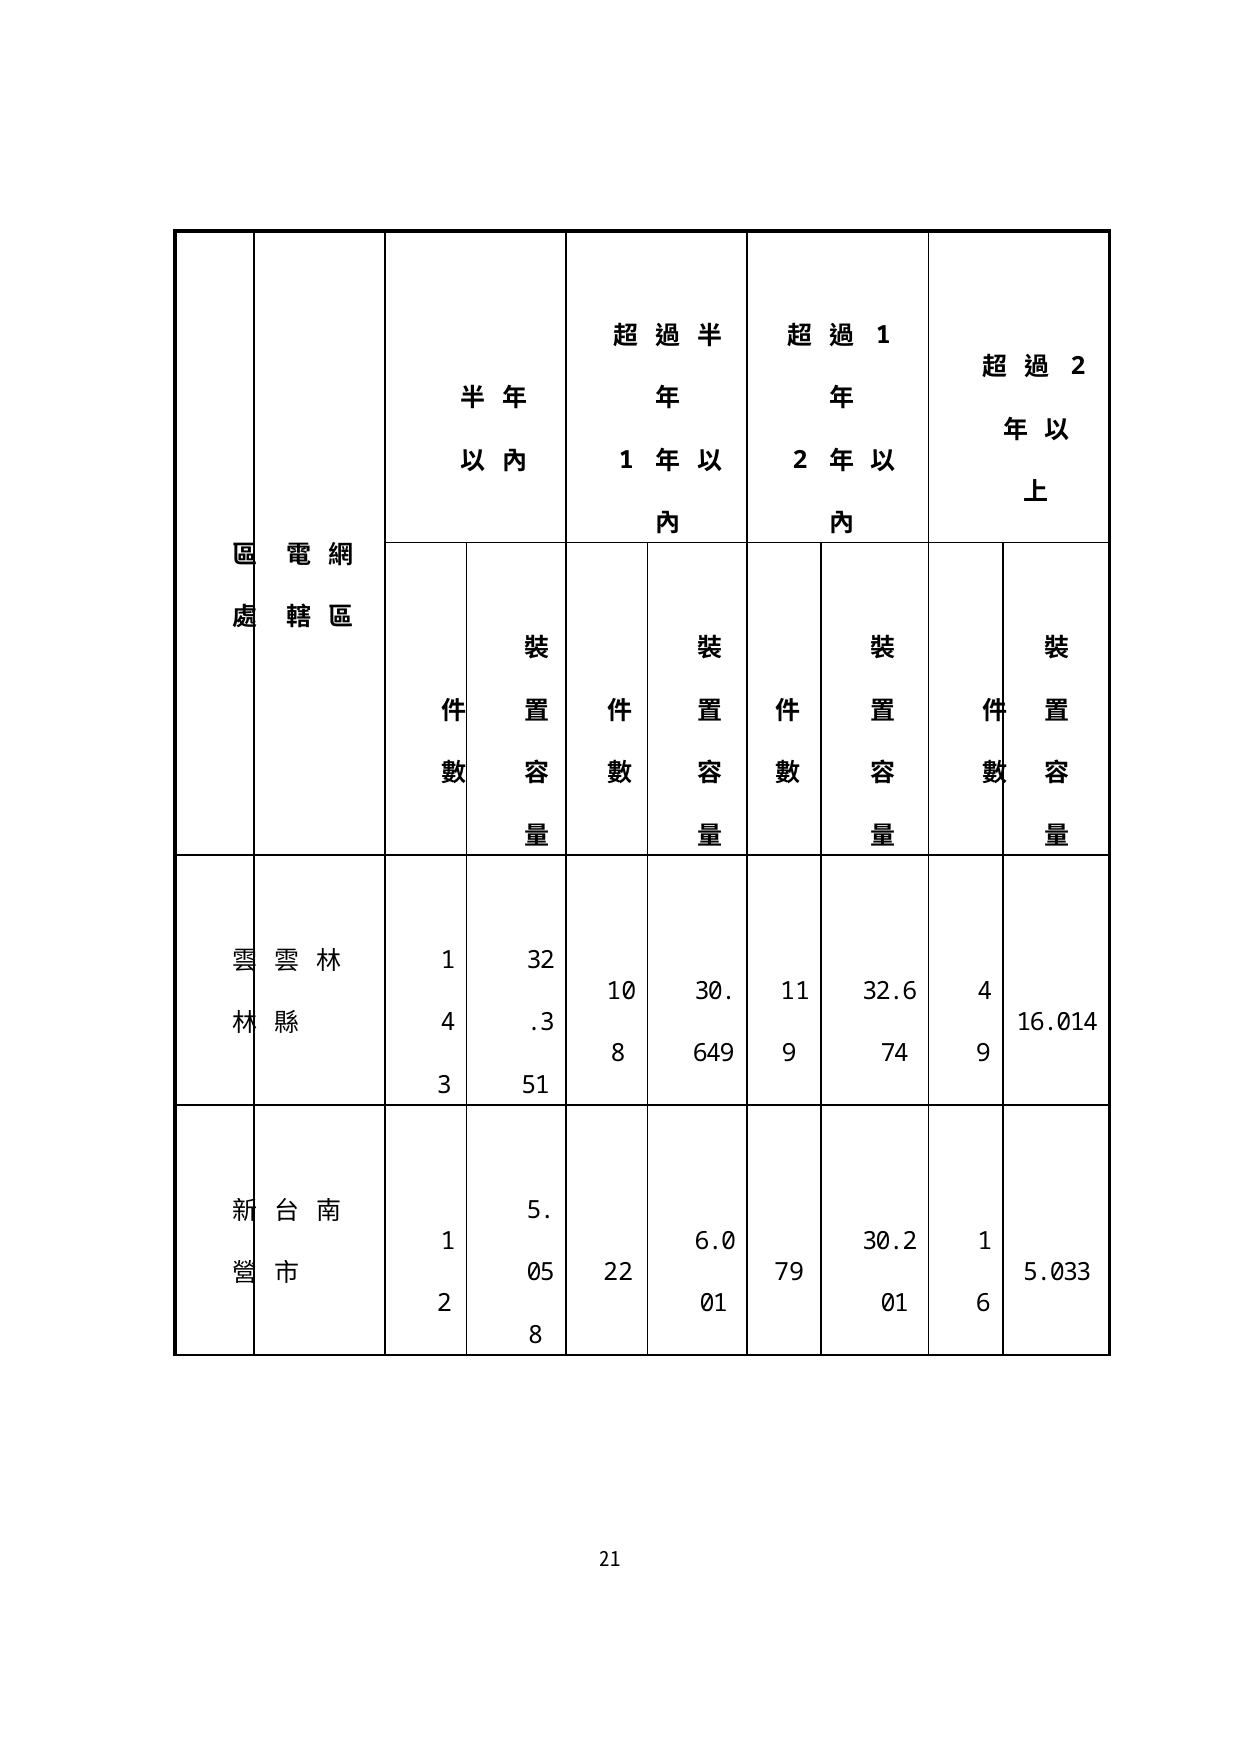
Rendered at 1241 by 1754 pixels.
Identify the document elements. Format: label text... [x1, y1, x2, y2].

table_cell 件數 [567, 543, 647, 854]
table_cell 裝置 容量 [648, 543, 746, 854]
table_cell 30.649 [648, 856, 746, 1104]
table_cell 台南市 [255, 1106, 384, 1354]
table_header 超過半年 1年以內 [567, 233, 746, 542]
table_cell 5.033 [1004, 1106, 1108, 1354]
table_cell 108 [567, 856, 647, 1104]
table_cell 雲林 [177, 856, 253, 1104]
table_header 超過2年以上 [929, 233, 1108, 542]
table_cell 裝置 容量 [822, 543, 928, 854]
table_header 超過1年 2年以內 [748, 233, 928, 542]
table_cell 新營 [177, 1106, 253, 1354]
table_cell 5.058 [467, 1106, 565, 1354]
table_cell 32.674 [822, 856, 928, 1104]
table_cell 79 [748, 1106, 820, 1354]
table_cell 12 [386, 1106, 466, 1354]
table_cell 119 [748, 856, 820, 1104]
table_cell 16 [929, 1106, 1002, 1354]
table_cell 30.201 [822, 1106, 928, 1354]
table_header 區處 [177, 233, 253, 854]
table_cell 裝置 容量 [1004, 543, 1108, 854]
table_cell 22 [567, 1106, 647, 1354]
table_cell 件數 [748, 543, 820, 854]
table_cell 件數 [386, 543, 466, 854]
table_header 電網轄區 [255, 233, 384, 854]
table_cell 143 [386, 856, 466, 1104]
table_cell 16.014 [1004, 856, 1108, 1104]
table_cell 裝置 容量 [467, 543, 565, 854]
table_cell 49 [929, 856, 1002, 1104]
table_cell 32.351 [467, 856, 565, 1104]
table_cell 件數 [929, 543, 1002, 854]
table_cell 6.001 [648, 1106, 746, 1354]
table_header 半年以內 [386, 233, 565, 542]
table_cell 雲林縣 [255, 856, 384, 1104]
